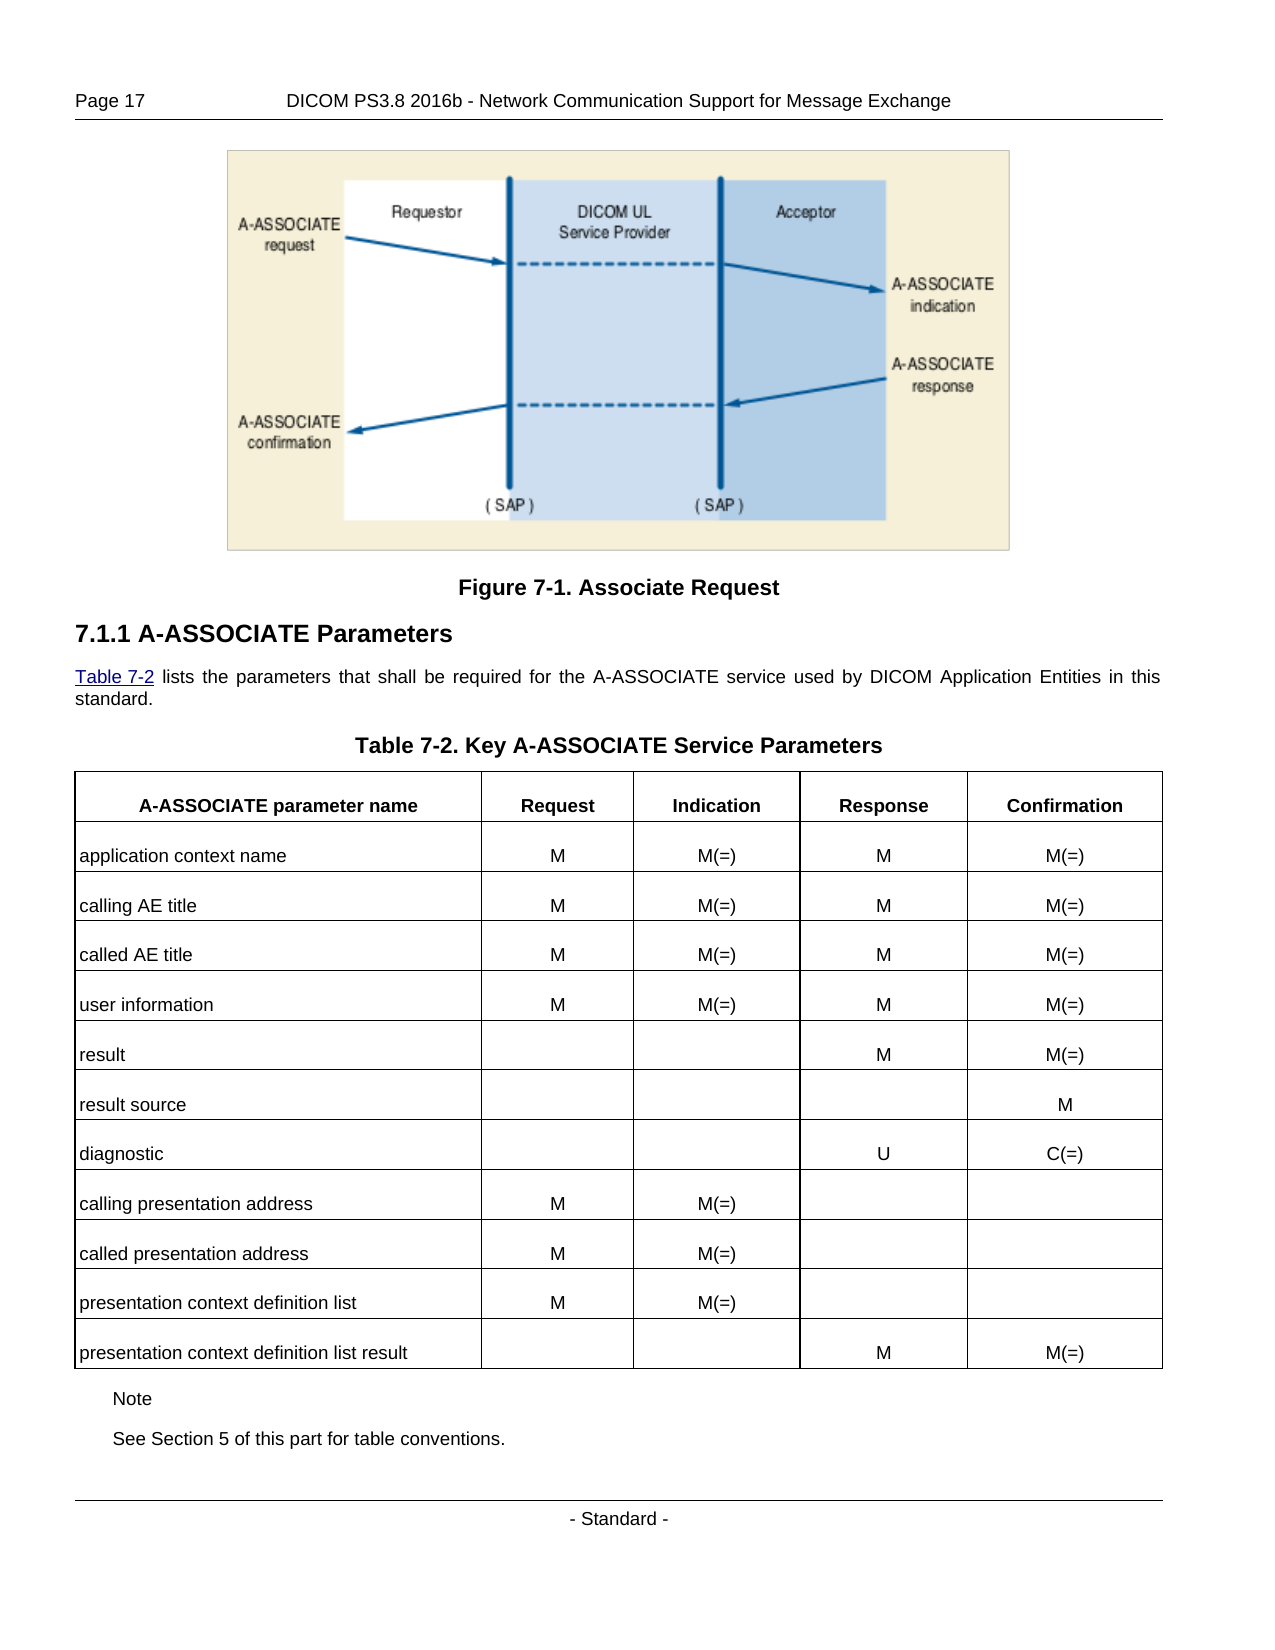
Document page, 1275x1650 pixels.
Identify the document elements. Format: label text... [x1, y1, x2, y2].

table_cell M [801, 971, 967, 1020]
table_cell application context name [76, 822, 481, 871]
table_cell calling presentation address [76, 1170, 481, 1218]
table_cell called presentation address [76, 1220, 481, 1268]
table_cell called AE title [76, 921, 481, 970]
table_cell M(=) [634, 1170, 799, 1218]
table_cell M(=) [968, 921, 1162, 970]
table_cell result [76, 1021, 481, 1069]
table_header A-ASSOCIATE parameter name [76, 772, 481, 821]
table_cell M [801, 921, 967, 970]
table_header Request [482, 772, 633, 821]
table_cell M [482, 921, 633, 970]
table_cell [482, 1120, 633, 1169]
table_cell M [801, 872, 967, 920]
table_cell M [801, 822, 967, 871]
table_cell [801, 1070, 967, 1119]
table_cell presentation context definition list result [76, 1319, 481, 1367]
picture [226, 150, 1011, 552]
table_cell [968, 1269, 1162, 1318]
table_cell M [801, 1021, 967, 1069]
table_cell M [482, 971, 633, 1020]
table_cell M [482, 1170, 633, 1218]
table_cell M(=) [968, 1319, 1162, 1367]
table_cell [801, 1220, 967, 1268]
table_cell M [801, 1319, 967, 1367]
table_header Indication [634, 772, 799, 821]
table_cell M(=) [968, 822, 1162, 871]
table_cell presentation context definition list [76, 1269, 481, 1318]
table_cell M [482, 822, 633, 871]
table_cell [482, 1070, 633, 1119]
table_cell M [482, 1269, 633, 1318]
table_cell M [968, 1070, 1162, 1119]
table_cell [801, 1170, 967, 1218]
table_cell M [482, 1220, 633, 1268]
table_cell M(=) [634, 921, 799, 970]
table_cell result source [76, 1070, 481, 1119]
table_cell M(=) [968, 1021, 1162, 1069]
table_cell [634, 1319, 799, 1367]
text Note [112, 1387, 1125, 1409]
table_cell [968, 1220, 1162, 1268]
table_cell [801, 1269, 967, 1318]
table_header Response [801, 772, 967, 821]
table_cell M(=) [634, 1269, 799, 1318]
table_cell M [482, 872, 633, 920]
table_cell C(=) [968, 1120, 1162, 1169]
table_cell U [801, 1120, 967, 1169]
table_cell [482, 1319, 633, 1367]
table_cell M(=) [634, 872, 799, 920]
table_cell [634, 1070, 799, 1119]
table_cell M(=) [634, 822, 799, 871]
table_cell [634, 1021, 799, 1069]
table_cell [482, 1021, 633, 1069]
table_cell user information [76, 971, 481, 1020]
text 7.1.1 A-ASSOCIATE Parameters [75, 619, 1162, 647]
table_cell M(=) [634, 971, 799, 1020]
table_cell M(=) [968, 872, 1162, 920]
text See Section 5 of this part for table conventions. [112, 1428, 1125, 1449]
table_cell [634, 1120, 799, 1169]
table_cell M(=) [968, 971, 1162, 1020]
table_cell M(=) [634, 1220, 799, 1268]
table_cell diagnostic [76, 1120, 481, 1169]
table_header Confirmation [968, 772, 1162, 821]
text Table 7-2 lists the parameters that shall be required for the A-ASSOCIATE service used by DICOM Application Entities in this standard. [75, 666, 1162, 709]
table_cell calling AE title [76, 872, 481, 920]
text Table 7-2. Key A-ASSOCIATE Service Parameters [75, 732, 1162, 758]
text Figure 7-1. Associate Request [75, 574, 1162, 600]
table_cell [968, 1170, 1162, 1218]
